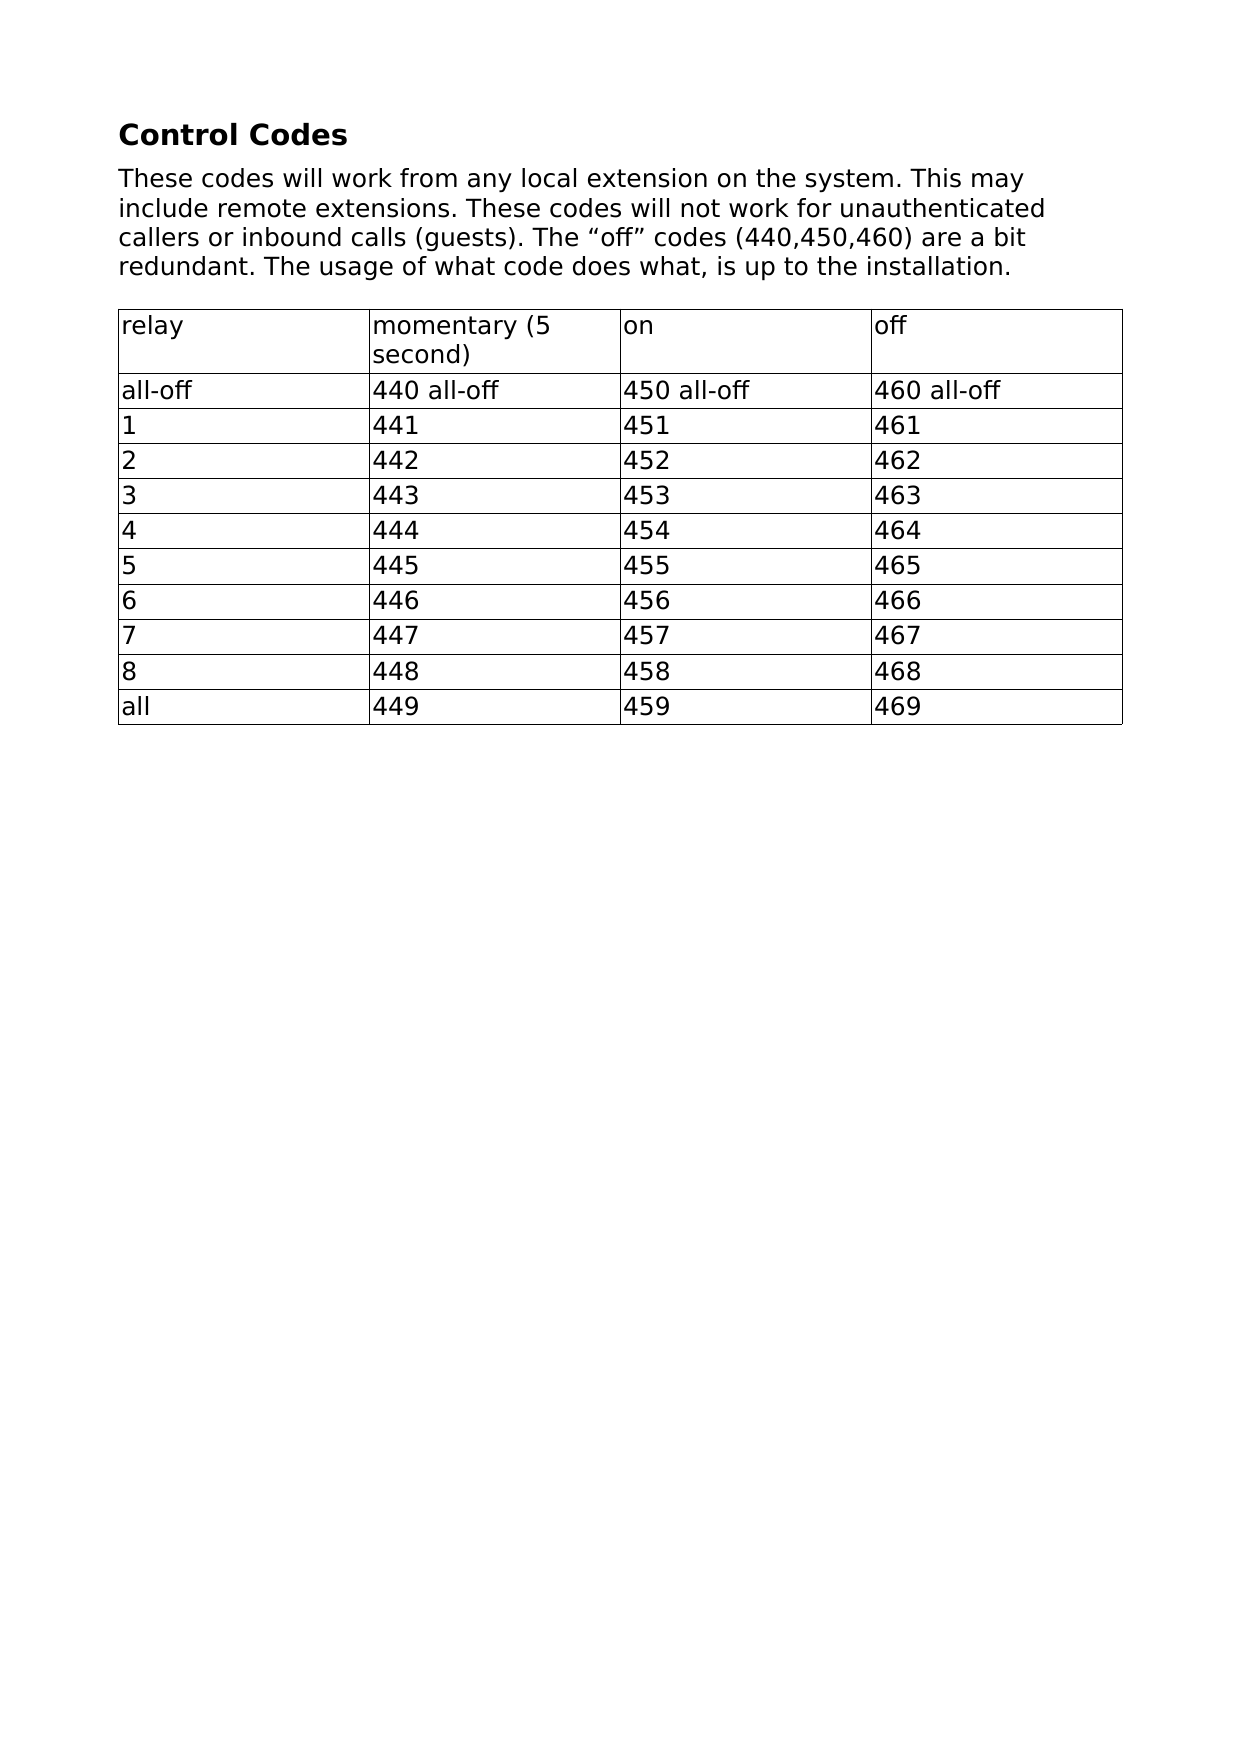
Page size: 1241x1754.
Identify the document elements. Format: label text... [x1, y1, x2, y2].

table_cell 1 [119, 409, 369, 443]
table_cell 457 [621, 620, 871, 654]
table_cell 468 [872, 655, 1122, 689]
table_cell 456 [621, 585, 871, 618]
table_cell 461 [872, 409, 1122, 443]
table_cell 454 [621, 514, 871, 548]
table_cell 443 [370, 479, 620, 513]
table_cell 459 [621, 690, 871, 724]
table_cell 450 all-off [621, 374, 871, 408]
table_header on [621, 310, 871, 373]
table_cell 440 all-off [370, 374, 620, 408]
table_cell all-off [119, 374, 369, 408]
table_cell 452 [621, 444, 871, 478]
table_cell 8 [119, 655, 369, 689]
table_cell 442 [370, 444, 620, 478]
table_cell 460 all-off [872, 374, 1122, 408]
table_cell 466 [872, 585, 1122, 618]
table_cell 445 [370, 549, 620, 583]
table_cell 455 [621, 549, 871, 583]
table_cell 4 [119, 514, 369, 548]
table_cell all [119, 690, 369, 724]
table_cell 449 [370, 690, 620, 724]
table_cell 451 [621, 409, 871, 443]
table_cell 465 [872, 549, 1122, 583]
table_header off [872, 310, 1122, 373]
subtitle Control Codes [118, 118, 1122, 152]
table_cell 5 [119, 549, 369, 583]
table_cell 469 [872, 690, 1122, 724]
table_cell 444 [370, 514, 620, 548]
text These codes will work from any local extension on the system. This may include remote extensions. These codes will not work for unauthenticated callers or inbound calls (guests). The “off” codes (440,450,460) are a bit redundant. The usage of what code does what, is up to the installation. [118, 164, 1122, 281]
table_cell 448 [370, 655, 620, 689]
table_cell 458 [621, 655, 871, 689]
table_header relay [119, 310, 369, 373]
table_cell 6 [119, 585, 369, 618]
table_cell 7 [119, 620, 369, 654]
table_cell 467 [872, 620, 1122, 654]
table_cell 441 [370, 409, 620, 443]
table_cell 446 [370, 585, 620, 618]
table_cell 447 [370, 620, 620, 654]
table_cell 463 [872, 479, 1122, 513]
table_cell 2 [119, 444, 369, 478]
table_cell 462 [872, 444, 1122, 478]
table_cell 453 [621, 479, 871, 513]
table_cell 3 [119, 479, 369, 513]
table_header momentary (5 second) [370, 310, 620, 373]
table_cell 464 [872, 514, 1122, 548]
